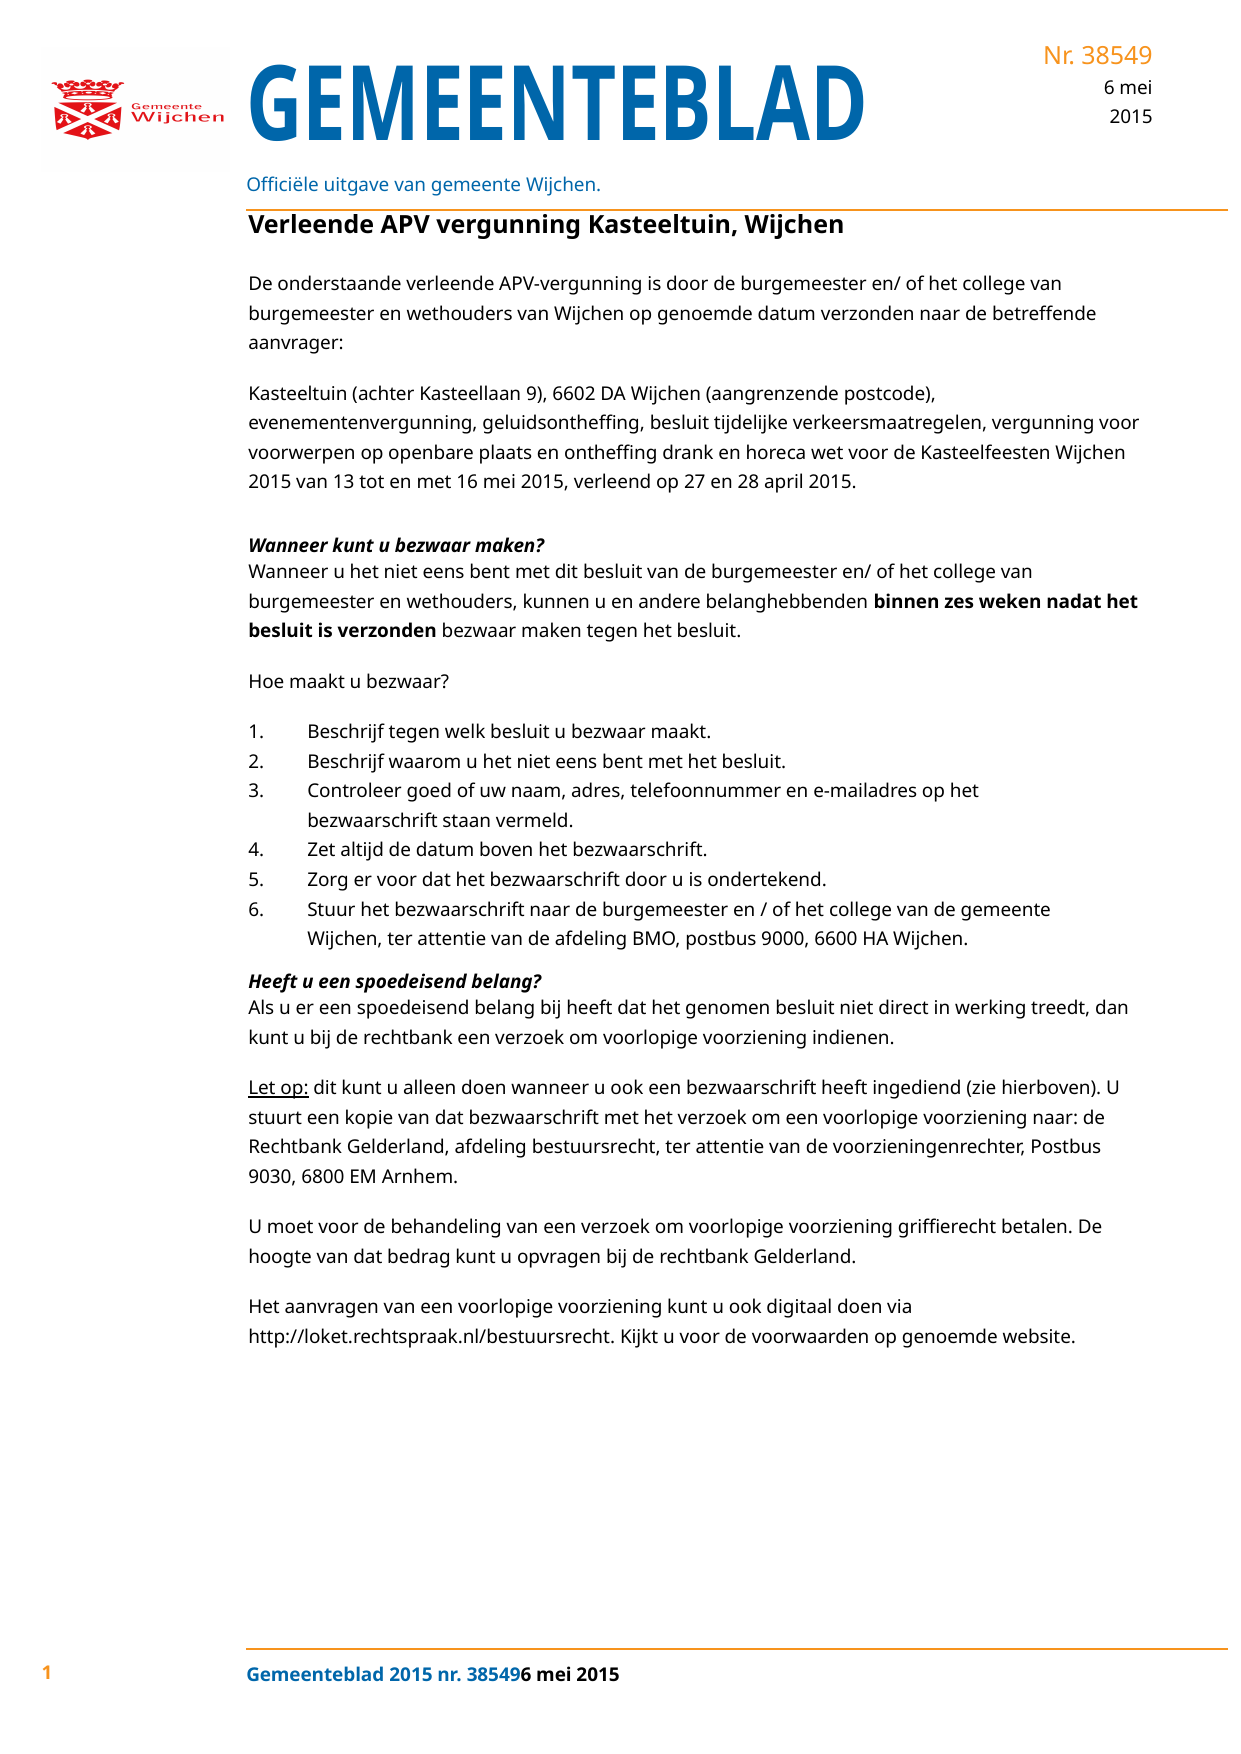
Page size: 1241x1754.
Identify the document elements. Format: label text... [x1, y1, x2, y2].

list Beschrijf waarom u het niet eens bent met het besluit. [248, 748, 1152, 774]
text Hoe maakt u bezwaar? [248, 668, 1152, 694]
text Kasteeltuin (achter Kasteellaan 9), 6602 DA Wijchen (aangrenzende postcode), evenementenvergunning, geluidsontheffing, besluit tijdelijke verkeersmaatregelen, vergunning voor voorwerpen op openbare plaats en ontheffing drank en horeca wet voor de Kasteelfeesten Wijchen 2015 van 13 tot en met 16 mei 2015, verleend op 27 en 28 april 2015. [248, 380, 1152, 494]
text De onderstaande verleende APV-vergunning is door de burgemeester en/ of het college van burgemeester en wethouders van Wijchen op genoemde datum verzonden naar de betreffende aanvrager: [248, 270, 1152, 355]
text Als u er een spoedeisend belang bij heeft dat het genomen besluit niet direct in werking treedt, dan kunt u bij de rechtbank een verzoek om voorlopige voorziening indienen. [248, 994, 1152, 1049]
text Heeft u een spoedeisend belang? [248, 968, 1152, 994]
list bezwaarschrift staan vermeld. [248, 807, 1152, 833]
list Wijchen, ter attentie van de afdeling BMO, postbus 9000, 6600 HA Wijchen. [248, 925, 1152, 951]
list Zorg er voor dat het bezwaarschrift door u is ondertekend. [248, 866, 1152, 892]
list Stuur het bezwaarschrift naar de burgemeester en / of het college van de gemeente [248, 896, 1152, 922]
picture [41, 47, 231, 172]
text Let op: dit kunt u alleen doen wanneer u ook een bezwaarschrift heeft ingediend (zie hierboven). U stuurt een kopie van dat bezwaarschrift met het verzoek om een voorlopige voorziening naar: de Rechtbank Gelderland, afdeling bestuursrecht, ter attentie van de voorzieningenrechter, Postbus 9030, 6800 EM Arnhem. [248, 1074, 1152, 1189]
list Beschrijf tegen welk besluit u bezwaar maakt. [248, 718, 1152, 744]
list Zet altijd de datum boven het bezwaarschrift. [248, 837, 1152, 862]
list Controleer goed of uw naam, adres, telefoonnummer en e-mailadres op het [248, 777, 1152, 803]
text Verleende APV vergunning Kasteeltuin, Wijchen [248, 211, 1152, 241]
text Wanneer kunt u bezwaar maken? [248, 533, 1152, 558]
text Wanneer u het niet eens bent met dit besluit van de burgemeester en/ of het college van burgemeester en wethouders, kunnen u en andere belanghebbenden binnen zes weken nadat het besluit is verzonden bezwaar maken tegen het besluit. [248, 558, 1152, 643]
text Het aanvragen van een voorlopige voorziening kunt u ook digitaal doen via http://loket.rechtspraak.nl/bestuursrecht. Kijkt u voor de voorwaarden op genoemde website. [248, 1293, 1152, 1349]
text U moet voor de behandeling van een verzoek om voorlopige voorziening griffierecht betalen. De hoogte van dat bedrag kunt u opvragen bij de rechtbank Gelderland. [248, 1213, 1152, 1269]
